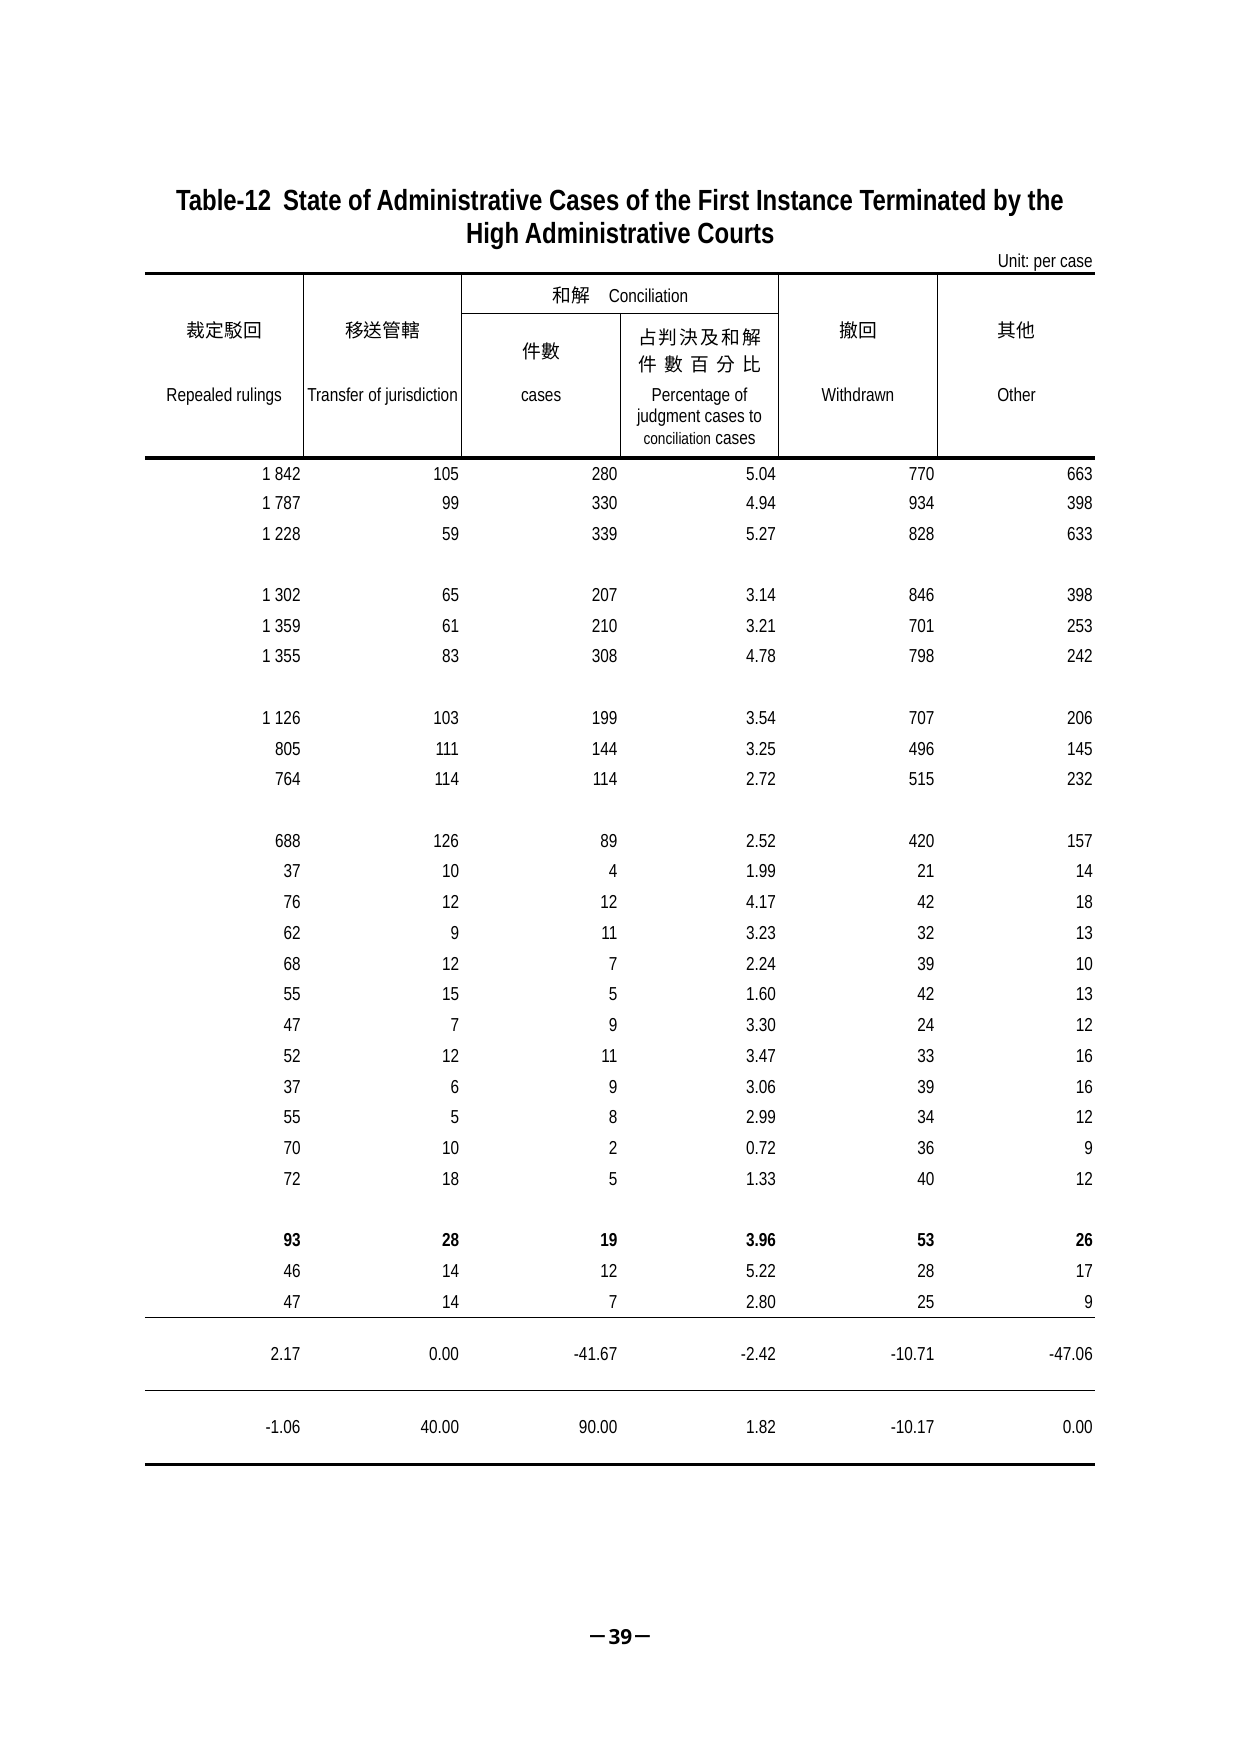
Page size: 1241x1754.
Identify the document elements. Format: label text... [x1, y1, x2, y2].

table_cell -10.17 [779, 1391, 937, 1463]
table_cell 11 [462, 1040, 620, 1071]
table_cell 1.99 [620, 856, 778, 887]
table_cell 件數 [462, 314, 620, 384]
table_cell 40.00 [303, 1391, 462, 1463]
table_cell 2.17 [145, 1318, 303, 1390]
table_cell Transfer of jurisdiction [304, 384, 461, 456]
table_cell 253 [937, 610, 1095, 641]
table_cell 33 [779, 1040, 937, 1071]
table_cell 157 [937, 825, 1095, 856]
table_cell 24 [779, 1010, 937, 1040]
table_cell [303, 1194, 462, 1224]
table_cell Percentage of judgment cases to conciliation cases [621, 384, 778, 456]
table_cell 126 [303, 825, 462, 856]
table_cell 62 [145, 917, 303, 948]
table_header 移送管轄 [304, 275, 461, 384]
table_cell 2.80 [620, 1286, 778, 1317]
table_cell 46 [145, 1255, 303, 1286]
table_cell 2.52 [620, 825, 778, 856]
table_cell 28 [779, 1255, 937, 1286]
table_cell 232 [937, 764, 1095, 794]
table_cell 12 [937, 1010, 1095, 1040]
table_cell 34 [779, 1102, 937, 1132]
table_cell 14 [303, 1286, 462, 1317]
table_cell 688 [145, 825, 303, 856]
table_cell [462, 794, 620, 825]
table_cell 798 [779, 641, 937, 671]
table_cell 10 [303, 856, 462, 887]
table_cell 1.82 [620, 1391, 778, 1463]
table_cell 210 [462, 610, 620, 641]
table_cell 53 [779, 1225, 937, 1255]
table_cell 28 [303, 1225, 462, 1255]
table_cell 0.00 [937, 1391, 1095, 1463]
table_cell 1 359 [145, 610, 303, 641]
table_cell 5 [462, 1163, 620, 1194]
table_cell 70 [145, 1133, 303, 1163]
table_cell 16 [937, 1040, 1095, 1071]
table_cell 398 [937, 487, 1095, 518]
table_cell 39 [779, 1071, 937, 1102]
table_header 和解 Conciliation [462, 275, 778, 313]
table_cell 65 [303, 579, 462, 610]
table_cell 114 [462, 764, 620, 794]
table_cell 10 [303, 1133, 462, 1163]
table_cell [937, 794, 1095, 825]
table_cell 37 [145, 1071, 303, 1102]
table_cell 339 [462, 518, 620, 548]
table_cell 12 [937, 1163, 1095, 1194]
table_cell 4.94 [620, 487, 778, 518]
table_cell 663 [937, 460, 1095, 487]
table_cell 2 [462, 1133, 620, 1163]
table_cell 42 [779, 887, 937, 917]
table_cell 4.78 [620, 641, 778, 671]
table_cell [145, 671, 303, 702]
table_cell [620, 1194, 778, 1224]
table_cell 0.00 [303, 1318, 462, 1390]
table_cell 12 [303, 1040, 462, 1071]
table_cell 242 [937, 641, 1095, 671]
table_cell 89 [462, 825, 620, 856]
table_cell 105 [303, 460, 462, 487]
table_cell 9 [937, 1286, 1095, 1317]
table_header 其他 [938, 275, 1095, 384]
table_cell 6 [303, 1071, 462, 1102]
table_cell -2.42 [620, 1318, 778, 1390]
table_cell [145, 794, 303, 825]
table_cell [145, 549, 303, 579]
table_cell 2.72 [620, 764, 778, 794]
table_cell 39 [779, 948, 937, 979]
table_cell [937, 1194, 1095, 1224]
table_cell 1 302 [145, 579, 303, 610]
table_cell 515 [779, 764, 937, 794]
table_cell 3.47 [620, 1040, 778, 1071]
text Unit: per case [148, 250, 1092, 272]
table_cell 2.24 [620, 948, 778, 979]
table_cell 9 [303, 917, 462, 948]
table_cell [462, 671, 620, 702]
table_cell 26 [937, 1225, 1095, 1255]
table_cell 19 [462, 1225, 620, 1255]
table_cell [303, 549, 462, 579]
table_cell [145, 1194, 303, 1224]
table_cell 42 [779, 979, 937, 1009]
table_cell 3.06 [620, 1071, 778, 1102]
table_cell -1.06 [145, 1391, 303, 1463]
table_cell [937, 671, 1095, 702]
table_cell 40 [779, 1163, 937, 1194]
table_cell 5 [462, 979, 620, 1009]
table_cell 3.96 [620, 1225, 778, 1255]
table_cell 1 355 [145, 641, 303, 671]
table_cell 3.14 [620, 579, 778, 610]
table_cell 13 [937, 979, 1095, 1009]
table_cell 764 [145, 764, 303, 794]
table_cell 3.25 [620, 733, 778, 764]
table_cell 90.00 [462, 1391, 620, 1463]
table_cell [937, 549, 1095, 579]
table_cell 15 [303, 979, 462, 1009]
table_cell 934 [779, 487, 937, 518]
table_cell 14 [303, 1255, 462, 1286]
table_cell 4 [462, 856, 620, 887]
table_cell 3.54 [620, 702, 778, 733]
text Table-12 State of Administrative Cases of the First Instance Terminated by the High Administrative Courts [148, 183, 1092, 250]
table_cell 114 [303, 764, 462, 794]
table_cell 828 [779, 518, 937, 548]
table_cell -41.67 [462, 1318, 620, 1390]
table_cell 496 [779, 733, 937, 764]
table_cell 59 [303, 518, 462, 548]
table_cell Repealed rulings [145, 384, 303, 456]
table_cell 12 [937, 1102, 1095, 1132]
table_cell [462, 549, 620, 579]
table_cell 25 [779, 1286, 937, 1317]
table_cell 1 842 [145, 460, 303, 487]
table_cell 占判決及和解件數百分比 [621, 314, 778, 384]
table_cell 55 [145, 979, 303, 1009]
table_cell [303, 794, 462, 825]
table_cell [620, 549, 778, 579]
table_cell 1.33 [620, 1163, 778, 1194]
table_cell 701 [779, 610, 937, 641]
table_cell 12 [303, 887, 462, 917]
table_cell 308 [462, 641, 620, 671]
table_cell 37 [145, 856, 303, 887]
table_cell 330 [462, 487, 620, 518]
table_cell 18 [937, 887, 1095, 917]
table_cell 47 [145, 1010, 303, 1040]
table_cell 9 [937, 1133, 1095, 1163]
table_cell 93 [145, 1225, 303, 1255]
table_cell 5.27 [620, 518, 778, 548]
table_cell 8 [462, 1102, 620, 1132]
table_cell 68 [145, 948, 303, 979]
table_cell 14 [937, 856, 1095, 887]
table_cell -10.71 [779, 1318, 937, 1390]
table_cell 16 [937, 1071, 1095, 1102]
table_cell 398 [937, 579, 1095, 610]
table_cell 1 126 [145, 702, 303, 733]
table_cell 72 [145, 1163, 303, 1194]
table_header 撤回 [779, 275, 937, 384]
table_cell 770 [779, 460, 937, 487]
table_cell 1 228 [145, 518, 303, 548]
table_cell 12 [303, 948, 462, 979]
table_cell 9 [462, 1071, 620, 1102]
table_cell [779, 671, 937, 702]
table_cell 144 [462, 733, 620, 764]
table_cell 99 [303, 487, 462, 518]
table_cell [779, 1194, 937, 1224]
table_cell 10 [937, 948, 1095, 979]
table_cell 145 [937, 733, 1095, 764]
table_cell Withdrawn [779, 384, 937, 456]
table_cell [779, 549, 937, 579]
table_cell 52 [145, 1040, 303, 1071]
table_cell 11 [462, 917, 620, 948]
table_cell 13 [937, 917, 1095, 948]
table_cell Other [938, 384, 1095, 456]
table_cell 280 [462, 460, 620, 487]
table_cell 420 [779, 825, 937, 856]
table_cell 36 [779, 1133, 937, 1163]
table_cell 12 [462, 887, 620, 917]
table_cell [779, 794, 937, 825]
table_cell 9 [462, 1010, 620, 1040]
table_cell 3.21 [620, 610, 778, 641]
table_cell 633 [937, 518, 1095, 548]
table_cell 17 [937, 1255, 1095, 1286]
table_cell 47 [145, 1286, 303, 1317]
table_cell 199 [462, 702, 620, 733]
table_cell 61 [303, 610, 462, 641]
table_cell 707 [779, 702, 937, 733]
table_cell [303, 671, 462, 702]
table_cell 103 [303, 702, 462, 733]
table_cell 3.30 [620, 1010, 778, 1040]
table_cell -47.06 [937, 1318, 1095, 1390]
table_cell 846 [779, 579, 937, 610]
table_cell 7 [462, 1286, 620, 1317]
table_cell [462, 1194, 620, 1224]
table_cell 5.22 [620, 1255, 778, 1286]
table_cell 76 [145, 887, 303, 917]
table_cell 7 [462, 948, 620, 979]
table_cell 2.99 [620, 1102, 778, 1132]
table_cell 55 [145, 1102, 303, 1132]
table_cell 1 787 [145, 487, 303, 518]
table_cell 1.60 [620, 979, 778, 1009]
table_cell 32 [779, 917, 937, 948]
table_cell 5.04 [620, 460, 778, 487]
table_cell 206 [937, 702, 1095, 733]
table_cell 207 [462, 579, 620, 610]
table_cell 21 [779, 856, 937, 887]
table_header 裁定駁回 [145, 275, 303, 384]
table_cell 3.23 [620, 917, 778, 948]
table_cell 83 [303, 641, 462, 671]
table_cell 7 [303, 1010, 462, 1040]
table_cell 805 [145, 733, 303, 764]
table_cell 12 [462, 1255, 620, 1286]
table_cell cases [462, 384, 620, 456]
table_cell 5 [303, 1102, 462, 1132]
table_cell 18 [303, 1163, 462, 1194]
table_cell 0.72 [620, 1133, 778, 1163]
table_cell [620, 671, 778, 702]
table_cell 4.17 [620, 887, 778, 917]
table_cell [620, 794, 778, 825]
table_cell 111 [303, 733, 462, 764]
